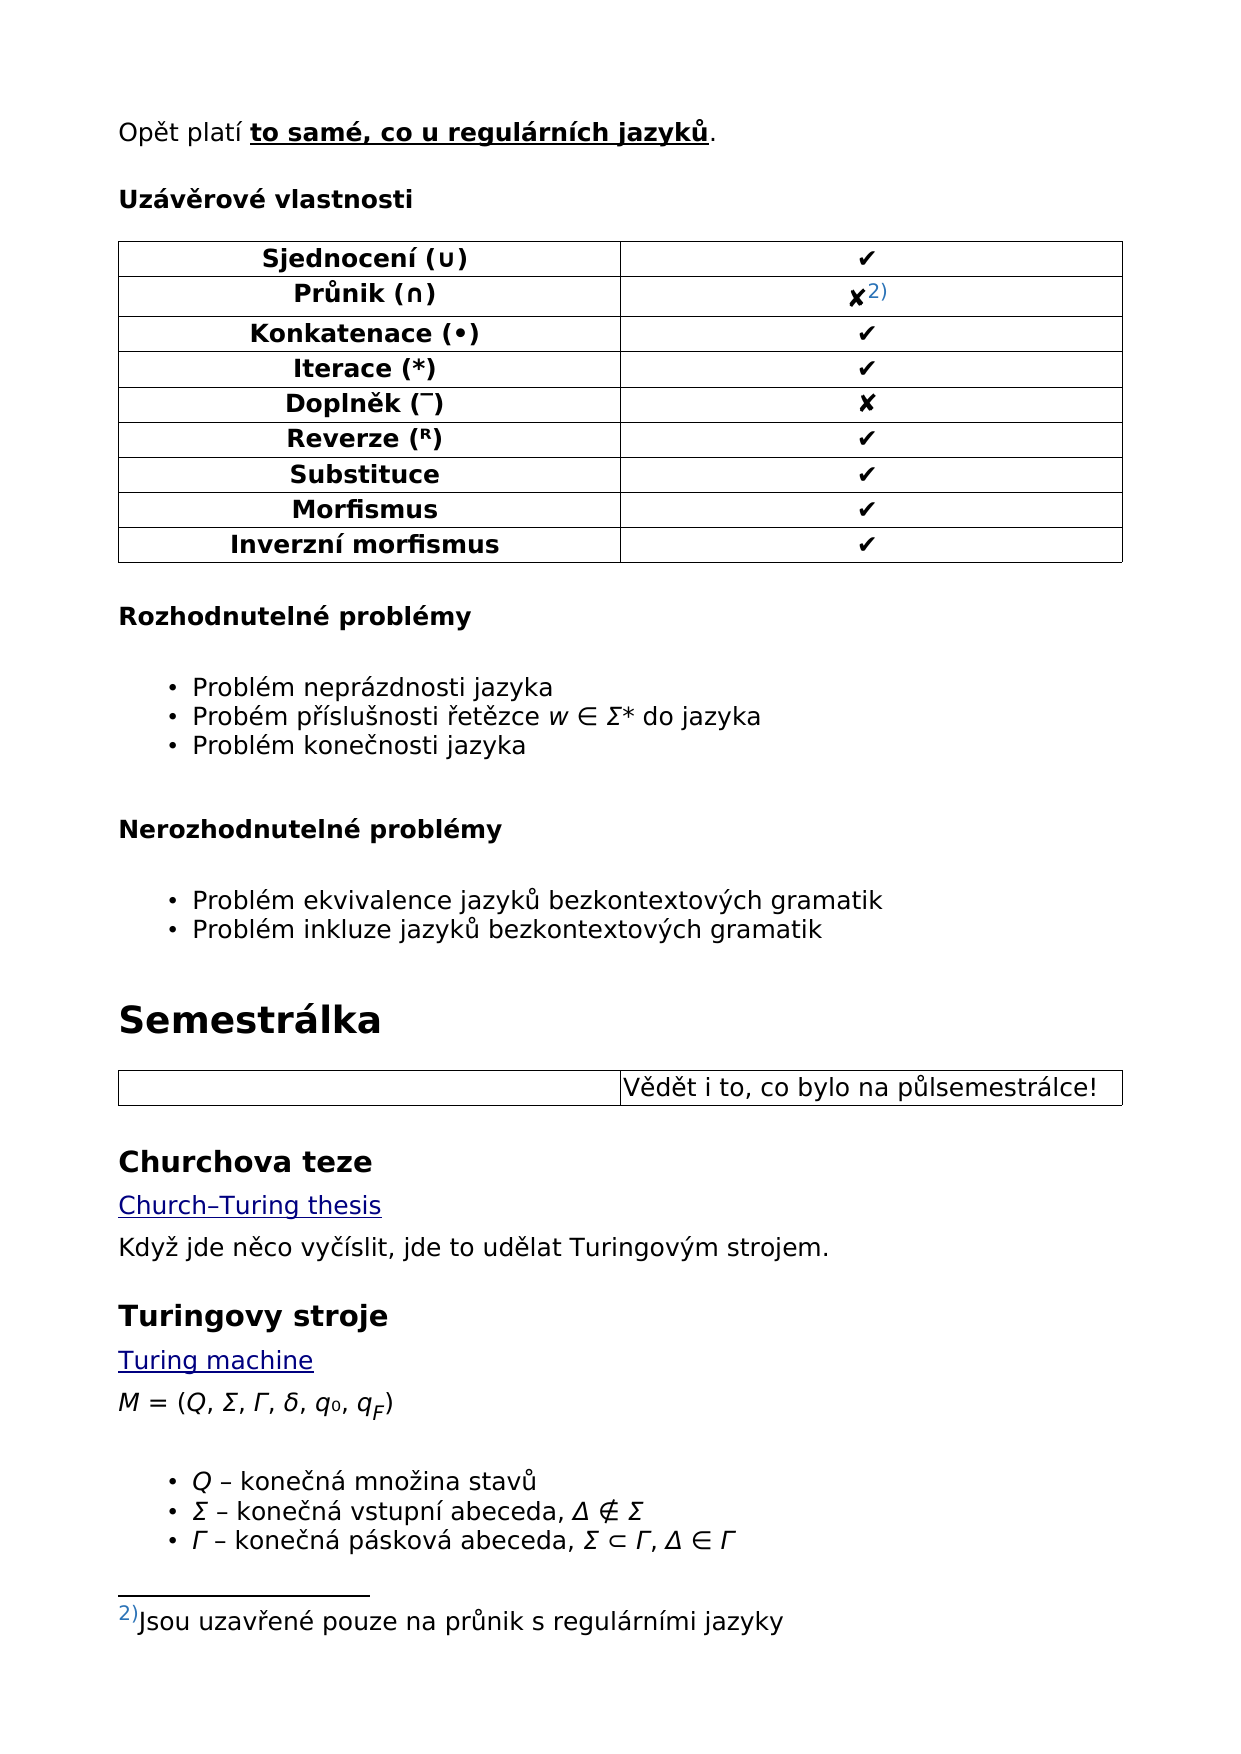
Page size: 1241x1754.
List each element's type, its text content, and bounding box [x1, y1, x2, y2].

list Γ – konečná pásková abeceda, Σ ⊂ Γ, Δ ∈ Γ [177, 1526, 1122, 1555]
table_cell Reverze (ᴿ) [119, 423, 620, 457]
list Problém ekvivalence jazyků bezkontextových gramatik [177, 886, 1122, 915]
table_cell ✔ [621, 352, 1122, 387]
list Problém neprázdnosti jazyka [177, 673, 1122, 702]
list Problém konečnosti jazyka [177, 731, 1122, 761]
text Turing machine [118, 1346, 1122, 1375]
list Problém inkluze jazyků bezkontextových gramatik [177, 915, 1122, 944]
table_header Sjednocení (∪) [119, 242, 620, 276]
table_cell ✔ [621, 317, 1122, 351]
table_header ✔ [621, 242, 1122, 276]
table_cell ✔ [621, 528, 1122, 562]
subtitle Uzávěrové vlastnosti [118, 185, 1122, 214]
subtitle Semestrálka [118, 999, 1122, 1043]
table_header [119, 1071, 620, 1105]
table_cell ✔ [621, 493, 1122, 527]
table_cell Inverzní morfismus [119, 528, 620, 562]
text M = (Q, Σ, Γ, δ, q₀, qF) [118, 1388, 1122, 1426]
table_header Vědět i to, co bylo na půlsemestrálce! [621, 1071, 1122, 1105]
list Σ – konečná vstupní abeceda, Δ ∉ Σ [177, 1497, 1122, 1526]
subtitle Churchova teze [118, 1145, 1122, 1179]
table_cell ✔ [621, 423, 1122, 457]
table_cell Iterace (*) [119, 352, 620, 387]
table_cell ✔ [621, 458, 1122, 492]
table_cell Substituce [119, 458, 620, 492]
list Probém příslušnosti řetězce w ∈ Σ* do jazyka [177, 702, 1122, 731]
table_cell Morfismus [119, 493, 620, 527]
table_cell Doplněk (‾) [119, 388, 620, 422]
table_cell Průnik (∩) [119, 277, 620, 316]
text Church–Turing thesis [118, 1191, 1122, 1221]
table_cell ✘ [621, 277, 1122, 316]
list Q – konečná množina stavů [177, 1467, 1122, 1497]
subtitle Rozhodnutelné problémy [118, 602, 1122, 631]
subtitle Nerozhodnutelné problémy [118, 815, 1122, 844]
table_cell ✘ [621, 388, 1122, 422]
subtitle Turingovy stroje [118, 1300, 1122, 1334]
text Když jde něco vyčíslit, jde to udělat Turingovým strojem. [118, 1233, 1122, 1262]
text Opět platí to samé, co u regulárních jazyků. [118, 118, 1122, 147]
table_cell Konkatenace (•) [119, 317, 620, 351]
